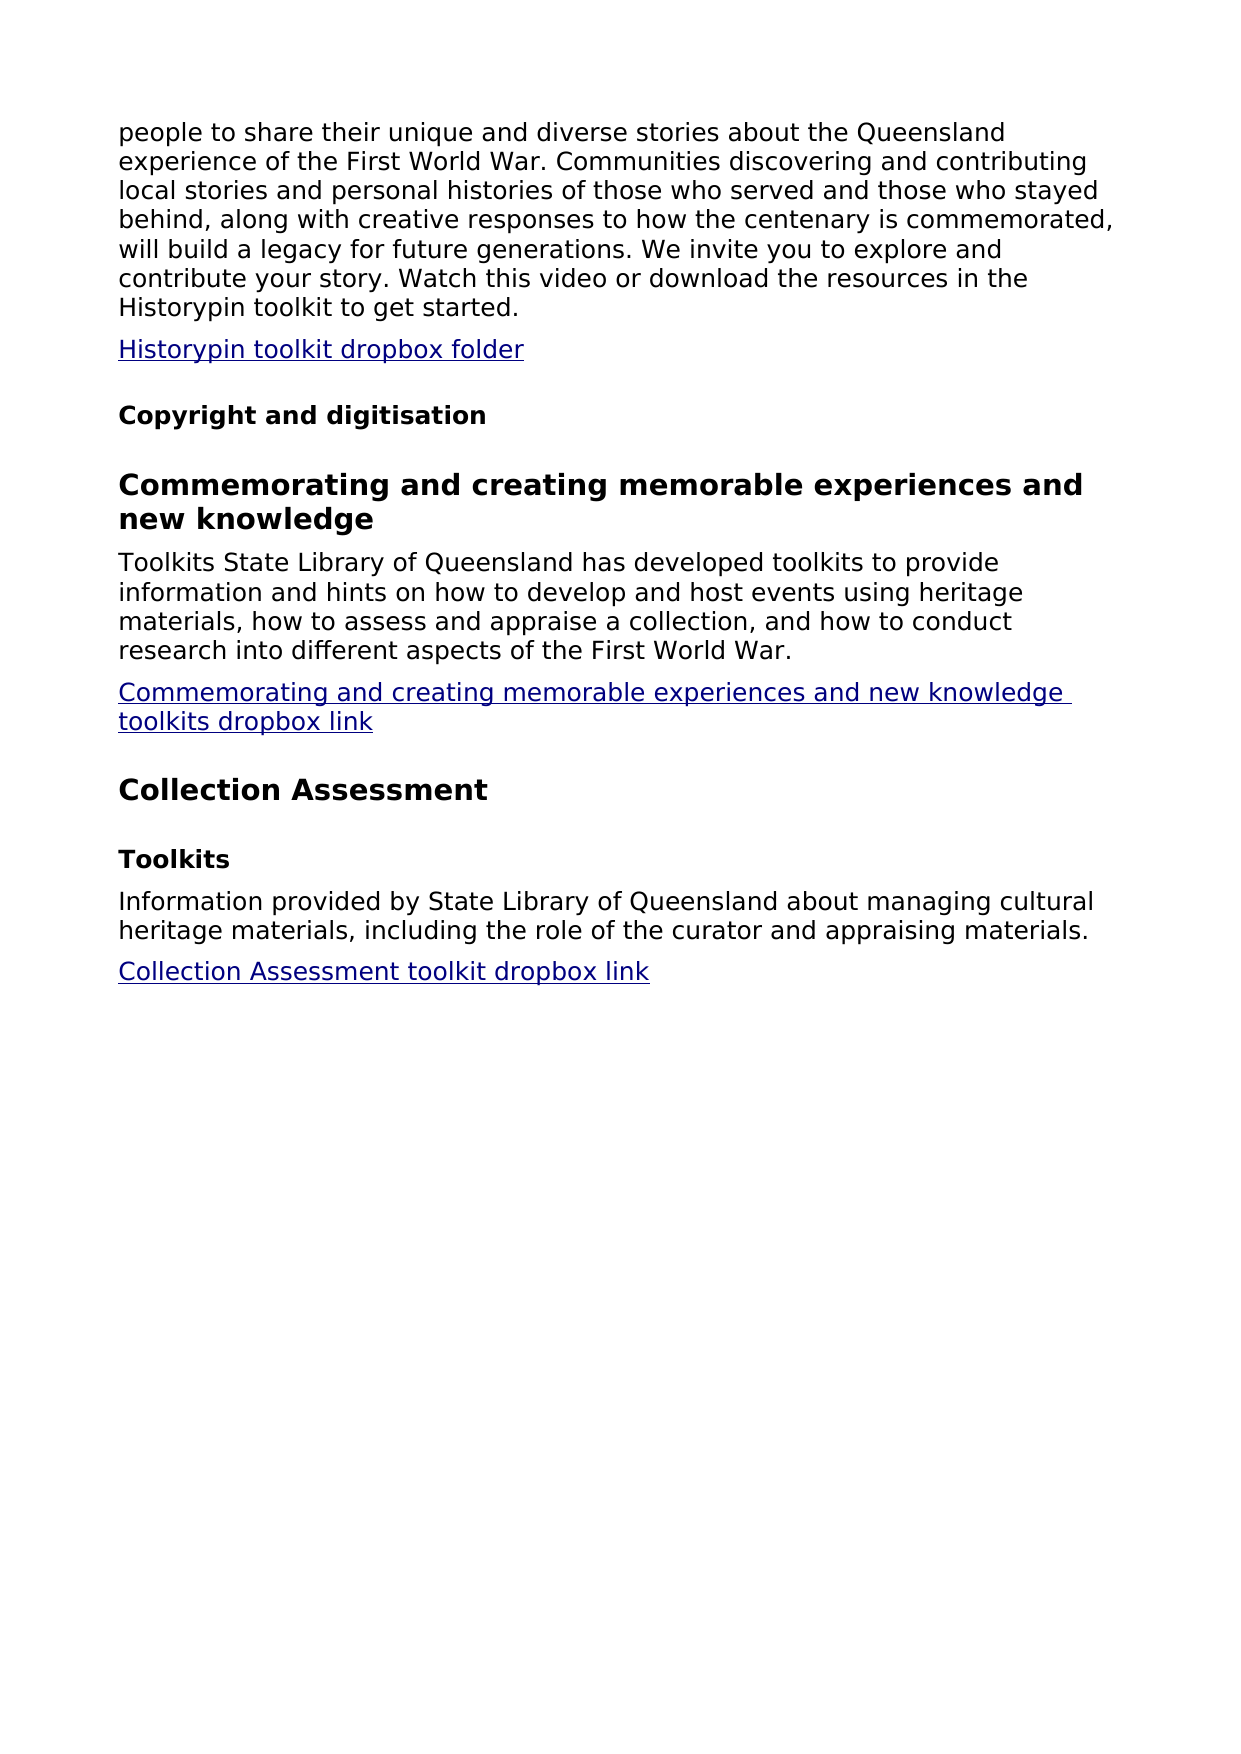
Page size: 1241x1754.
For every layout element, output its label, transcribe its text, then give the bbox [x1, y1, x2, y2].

text Commemorating and creating memorable experiences and new knowledge toolkits dropbox link [118, 678, 1122, 736]
text Historypin toolkit dropbox folder [118, 335, 1122, 364]
subtitle Commemorating and creating memorable experiences and new knowledge [118, 468, 1122, 536]
subtitle Toolkits [118, 845, 1122, 874]
subtitle Copyright and digitisation [118, 401, 1122, 431]
text Toolkits State Library of Queensland has developed toolkits to provide information and hints on how to develop and host events using heritage materials, how to assess and appraise a collection, and how to conduct research into different aspects of the First World War. [118, 548, 1122, 665]
text Collection Assessment toolkit dropbox link [118, 957, 1122, 987]
text people to share their unique and diverse stories about the Queensland experience of the First World War. Communities discovering and contributing local stories and personal histories of those who served and those who stayed behind, along with creative responses to how the centenary is commemorated, will build a legacy for future generations. We invite you to explore and contribute your story. Watch this video or download the resources in the Historypin toolkit to get started. [118, 118, 1122, 322]
text Information provided by State Library of Queensland about managing cultural heritage materials, including the role of the curator and appraising materials. [118, 887, 1122, 945]
subtitle Collection Assessment [118, 773, 1122, 807]
